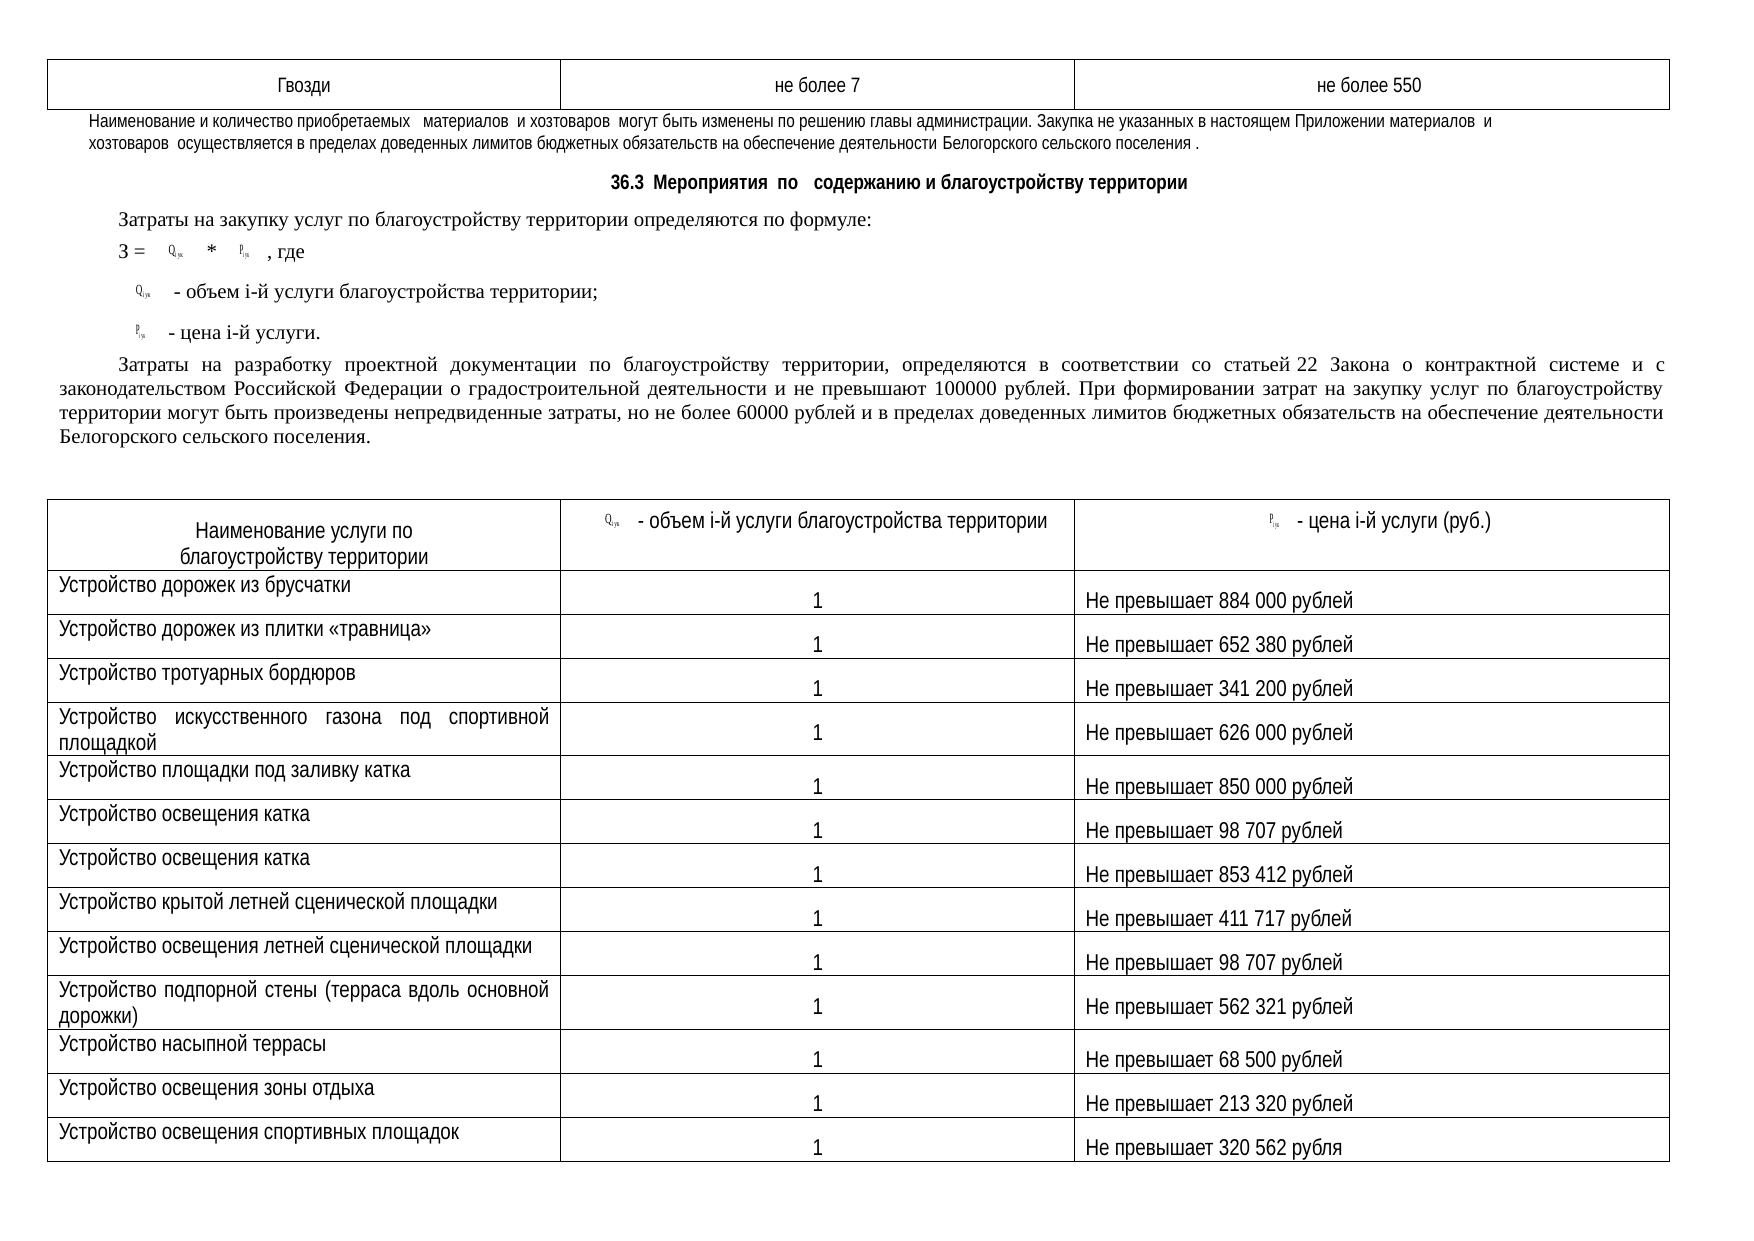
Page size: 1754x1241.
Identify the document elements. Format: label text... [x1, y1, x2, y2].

table_cell 1 [561, 756, 1074, 799]
table_cell Не превышает 652 380 рублей [1075, 615, 1669, 658]
table_cell Гвозди [48, 60, 560, 109]
table_cell Устройство освещения катка [48, 800, 560, 843]
table_cell 1 [561, 615, 1074, 658]
table_cell 1 [561, 976, 1074, 1029]
text 36.3 Мероприятия по содержанию и благоустройству территории [59, 166, 1665, 194]
table_cell Устройство тротуарных бордюров [48, 659, 560, 702]
table_cell 1 [561, 1118, 1074, 1161]
text - объем i-й услуги благоустройства территории; [59, 271, 1665, 311]
table_cell Не превышает 626 000 рублей [1075, 703, 1669, 755]
table_cell 1 [561, 1074, 1074, 1117]
table_cell 1 [561, 571, 1074, 614]
table_header - объем i-й услуги благоустройства территории [561, 500, 1074, 570]
table_cell Не превышает 850 000 рублей [1075, 756, 1669, 799]
table_cell Устройство освещения спортивных площадок [48, 1118, 560, 1161]
table_cell Устройство освещения зоны отдыха [48, 1074, 560, 1117]
text Затраты на закупку услуг по благоустройству территории определяются по формуле: [59, 207, 1665, 231]
table_cell Не превышает 98 707 рублей [1075, 932, 1669, 975]
table_cell Не превышает 562 321 рублей [1075, 976, 1669, 1029]
table_cell 1 [561, 1030, 1074, 1073]
text З = * , где [59, 231, 1665, 271]
table_cell 1 [561, 800, 1074, 843]
table_cell не более 550 [1075, 60, 1669, 109]
table_cell не более 7 [561, 60, 1074, 109]
table_cell Устройство площадки под заливку катка [48, 756, 560, 799]
table_header Наименование услуги по благоустройству территории [48, 500, 560, 570]
table_cell 1 [561, 659, 1074, 702]
table_cell Устройство насыпной террасы [48, 1030, 560, 1073]
table_cell Устройство подпорной стены (терраса вдоль основной дорожки) [48, 976, 560, 1029]
table_cell Устройство крытой летней сценической площадки [48, 888, 560, 931]
text Наименование и количество приобретаемых материалов и хозтоваров могут быть изменены по решению главы администрации. Закупка не указанных в настоящем Приложении материалов и хозтоваров осуществляется в пределах доведенных лимитов бюджетных обязательств на обеспечение деятельности Белогорского сельского поселения . [89, 110, 1518, 153]
table_cell 1 [561, 888, 1074, 931]
table_cell Устройство искусственного газона под спортивной площадкой [48, 703, 560, 755]
table_cell Устройство освещения катка [48, 844, 560, 887]
text - цена i-й услуги. [59, 311, 1665, 352]
table_cell Не превышает 853 412 рублей [1075, 844, 1669, 887]
table_cell Не превышает 68 500 рублей [1075, 1030, 1669, 1073]
table_cell 1 [561, 932, 1074, 975]
table_cell Устройство дорожек из плитки «травница» [48, 615, 560, 658]
table_cell Устройство дорожек из брусчатки [48, 571, 560, 614]
table_cell Не превышает 341 200 рублей [1075, 659, 1669, 702]
table_cell 1 [561, 844, 1074, 887]
table_cell Не превышает 884 000 рублей [1075, 571, 1669, 614]
table_cell Не превышает 411 717 рублей [1075, 888, 1669, 931]
table_cell Не превышает 320 562 рубля [1075, 1118, 1669, 1161]
text Затраты на разработку проектной документации по благоустройству территории, определяются в соответствии со статьей 22 Закона о контрактной системе и с законодательством Российской Федерации о градостроительной деятельности и не превышают 100000 рублей. При формировании затрат на закупку услуг по благоустройству территории могут быть произведены непредвиденные затраты, но не более 60000 рублей и в пределах доведенных лимитов бюджетных обязательств на обеспечение деятельности Белогорского сельского поселения. [59, 352, 1665, 448]
table_header - цена i-й услуги (руб.) [1075, 500, 1669, 570]
table_cell Устройство освещения летней сценической площадки [48, 932, 560, 975]
table_cell Не превышает 213 320 рублей [1075, 1074, 1669, 1117]
table_cell 1 [561, 703, 1074, 755]
table_cell Не превышает 98 707 рублей [1075, 800, 1669, 843]
